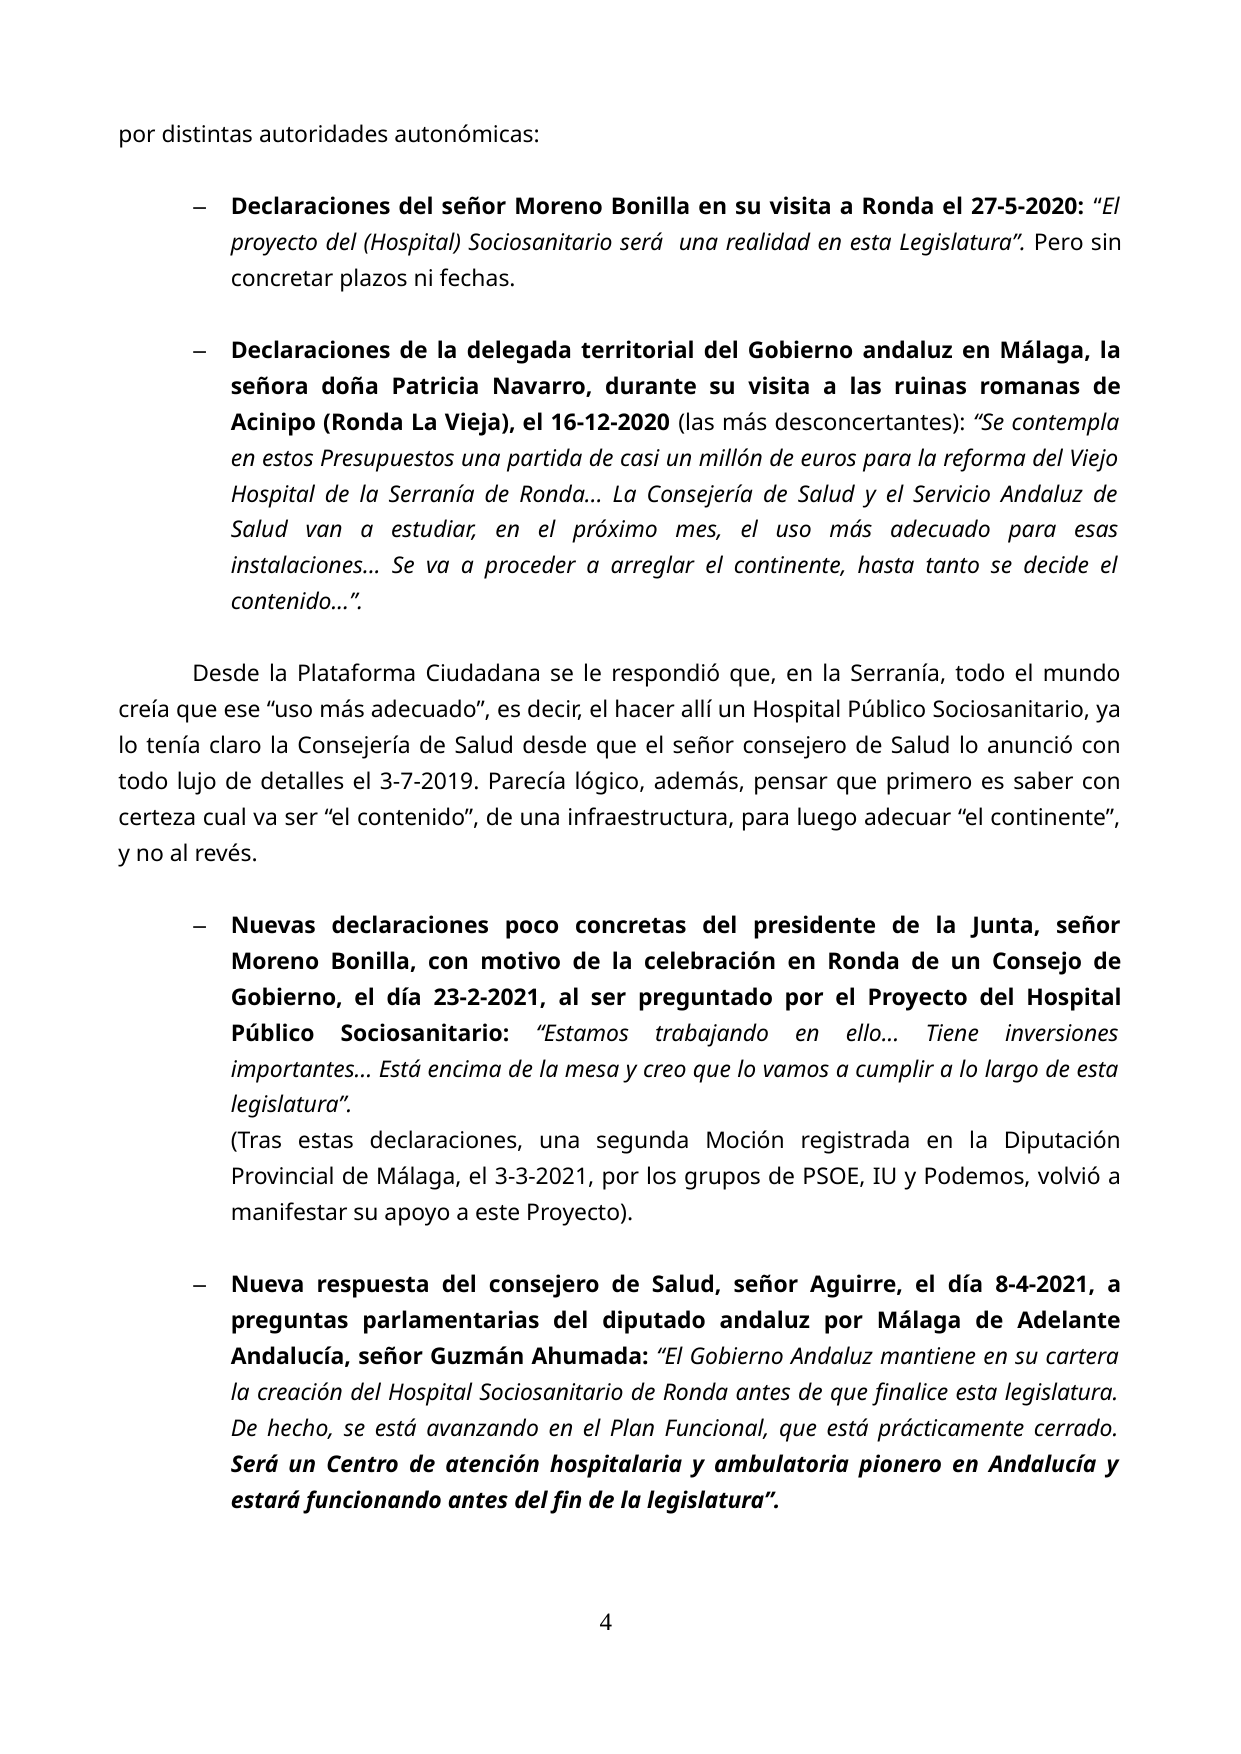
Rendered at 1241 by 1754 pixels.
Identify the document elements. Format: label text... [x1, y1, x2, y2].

list Declaraciones del señor Moreno Bonilla en su visita a Ronda el 27-5-2020: “El proyecto del (Hospital) Sociosanitario será una realidad en esta Legislatura”. Pero sin concretar plazos ni fechas. [193, 190, 1122, 293]
list Nuevas declaraciones poco concretas del presidente de la Junta, señor Moreno Bonilla, con motivo de la celebración en Ronda de un Consejo de Gobierno, el día 23-2-2021, al ser preguntado por el Proyecto del Hospital Público Sociosanitario: “Estamos trabajando en ello... Tiene inversiones importantes... Está encima de la mesa y creo que lo vamos a cumplir a lo largo de esta legislatura”. [193, 909, 1122, 1120]
list Declaraciones de la delegada territorial del Gobierno andaluz en Málaga, la señora doña Patricia Navarro, durante su visita a las ruinas romanas de Acinipo (Ronda La Vieja), el 16-12-2020 (las más desconcertantes): “Se contempla en estos Presupuestos una partida de casi un millón de euros para la reforma del Viejo Hospital de la Serranía de Ronda... La Consejería de Salud y el Servicio Andaluz de Salud van a estudiar, en el próximo mes, el uso más adecuado para esas instalaciones... Se va a proceder a arreglar el continente, hasta tanto se decide el contenido...”. [193, 334, 1122, 617]
text Desde la Plataforma Ciudadana se le respondió que, en la Serranía, todo el mundo creía que ese “uso más adecuado”, es decir, el hacer allí un Hospital Público Sociosanitario, ya lo tenía claro la Consejería de Salud desde que el señor consejero de Salud lo anunció con todo lujo de detalles el 3-7-2019. Parecía lógico, además, pensar que primero es saber con certeza cual va ser “el contenido”, de una infraestructura, para luego adecuar “el continente”, y no al revés. [118, 657, 1122, 868]
text por distintas autoridades autonómicas: [118, 118, 1122, 149]
list Nueva respuesta del consejero de Salud, señor Aguirre, el día 8-4-2021, a preguntas parlamentarias del diputado andaluz por Málaga de Adelante Andalucía, señor Guzmán Ahumada: “El Gobierno Andaluz mantiene en su cartera la creación del Hospital Sociosanitario de Ronda antes de que finalice esta legislatura. De hecho, se está avanzando en el Plan Funcional, que está prácticamente cerrado. Será un Centro de atención hospitalaria y ambulatoria pionero en Andalucía y estará funcionando antes del fin de la legislatura”. [193, 1268, 1122, 1515]
list (Tras estas declaraciones, una segunda Moción registrada en la Diputación Provincial de Málaga, el 3-3-2021, por los grupos de PSOE, IU y Podemos, volvió a manifestar su apoyo a este Proyecto). [193, 1124, 1122, 1227]
